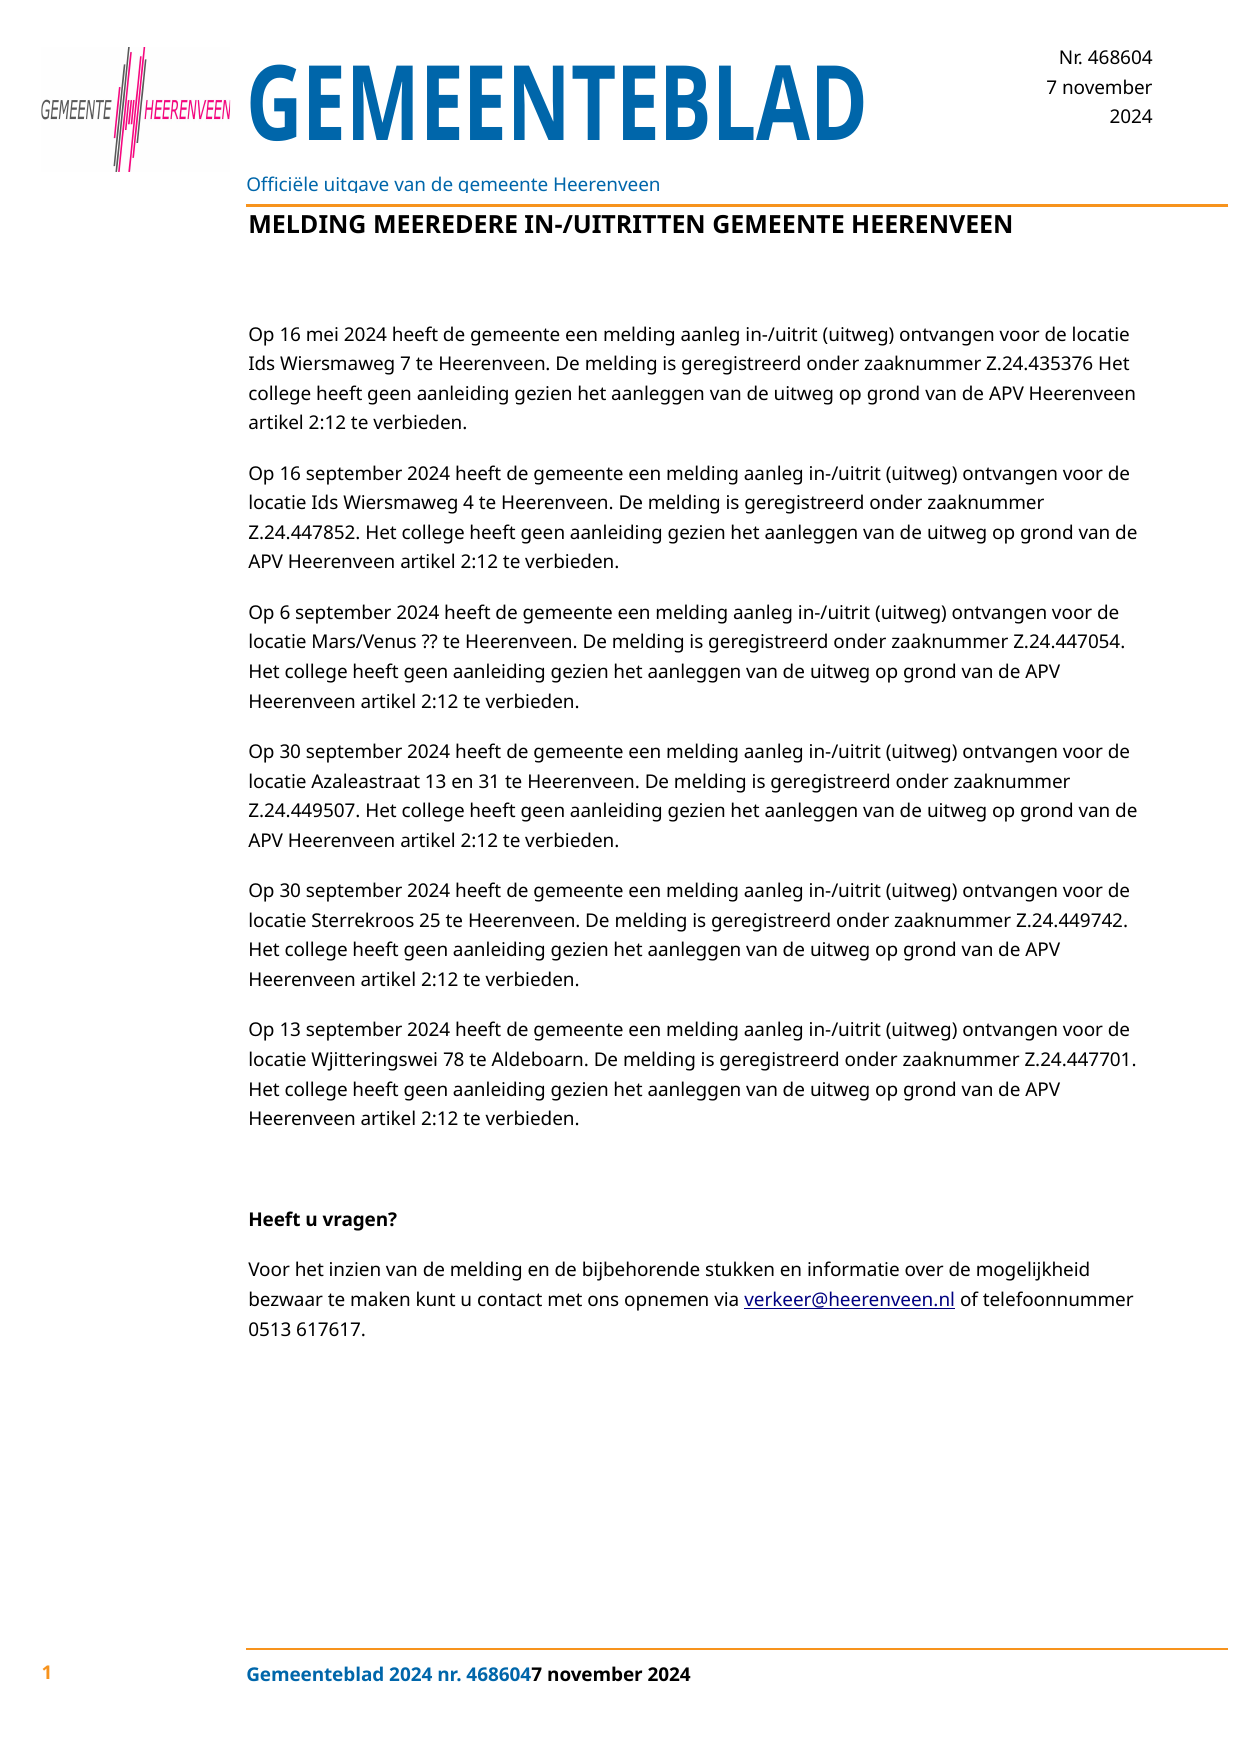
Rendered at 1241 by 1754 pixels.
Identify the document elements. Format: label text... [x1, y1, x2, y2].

text Op 30 september 2024 heeft de gemeente een melding aanleg in-/uitrit (uitweg) ontvangen voor de locatie Azaleastraat 13 en 31 te Heerenveen. De melding is geregistreerd onder zaaknummer Z.24.449507. Het college heeft geen aanleiding gezien het aanleggen van de uitweg op grond van de APV Heerenveen artikel 2:12 te verbieden. [248, 738, 1152, 853]
text Heeft u vragen? [248, 1206, 1152, 1232]
text Op 30 september 2024 heeft de gemeente een melding aanleg in-/uitrit (uitweg) ontvangen voor de locatie Sterrekroos 25 te Heerenveen. De melding is geregistreerd onder zaaknummer Z.24.449742. Het college heeft geen aanleiding gezien het aanleggen van de uitweg op grond van de APV Heerenveen artikel 2:12 te verbieden. [248, 877, 1152, 992]
text MELDING MEEREDERE IN-/UITRITTEN GEMEENTE HEERENVEEN [248, 207, 1152, 241]
text Op 6 september 2024 heeft de gemeente een melding aanleg in-/uitrit (uitweg) ontvangen voor de locatie Mars/Venus ?? te Heerenveen. De melding is geregistreerd onder zaaknummer Z.24.447054. Het college heeft geen aanleiding gezien het aanleggen van de uitweg op grond van de APV Heerenveen artikel 2:12 te verbieden. [248, 599, 1152, 713]
text Voor het inzien van de melding en de bijbehorende stukken en informatie over de mogelijkheid bezwaar te maken kunt u contact met ons opnemen via verkeer@heerenveen.nl of telefoonnummer 0513 617617. [248, 1257, 1152, 1341]
text Op 13 september 2024 heeft de gemeente een melding aanleg in-/uitrit (uitweg) ontvangen voor de locatie Wjitteringswei 78 te Aldeboarn. De melding is geregistreerd onder zaaknummer Z.24.447701. Het college heeft geen aanleiding gezien het aanleggen van de uitweg op grond van de APV Heerenveen artikel 2:12 te verbieden. [248, 1017, 1152, 1131]
picture [41, 47, 231, 172]
text Op 16 mei 2024 heeft de gemeente een melding aanleg in-/uitrit (uitweg) ontvangen voor de locatie Ids Wiersmaweg 7 te Heerenveen. De melding is geregistreerd onder zaaknummer Z.24.435376 Het college heeft geen aanleiding gezien het aanleggen van de uitweg op grond van de APV Heerenveen artikel 2:12 te verbieden. [248, 321, 1152, 435]
text Op 16 september 2024 heeft de gemeente een melding aanleg in-/uitrit (uitweg) ontvangen voor de locatie Ids Wiersmaweg 4 te Heerenveen. De melding is geregistreerd onder zaaknummer Z.24.447852. Het college heeft geen aanleiding gezien het aanleggen van de uitweg op grond van de APV Heerenveen artikel 2:12 te verbieden. [248, 460, 1152, 574]
